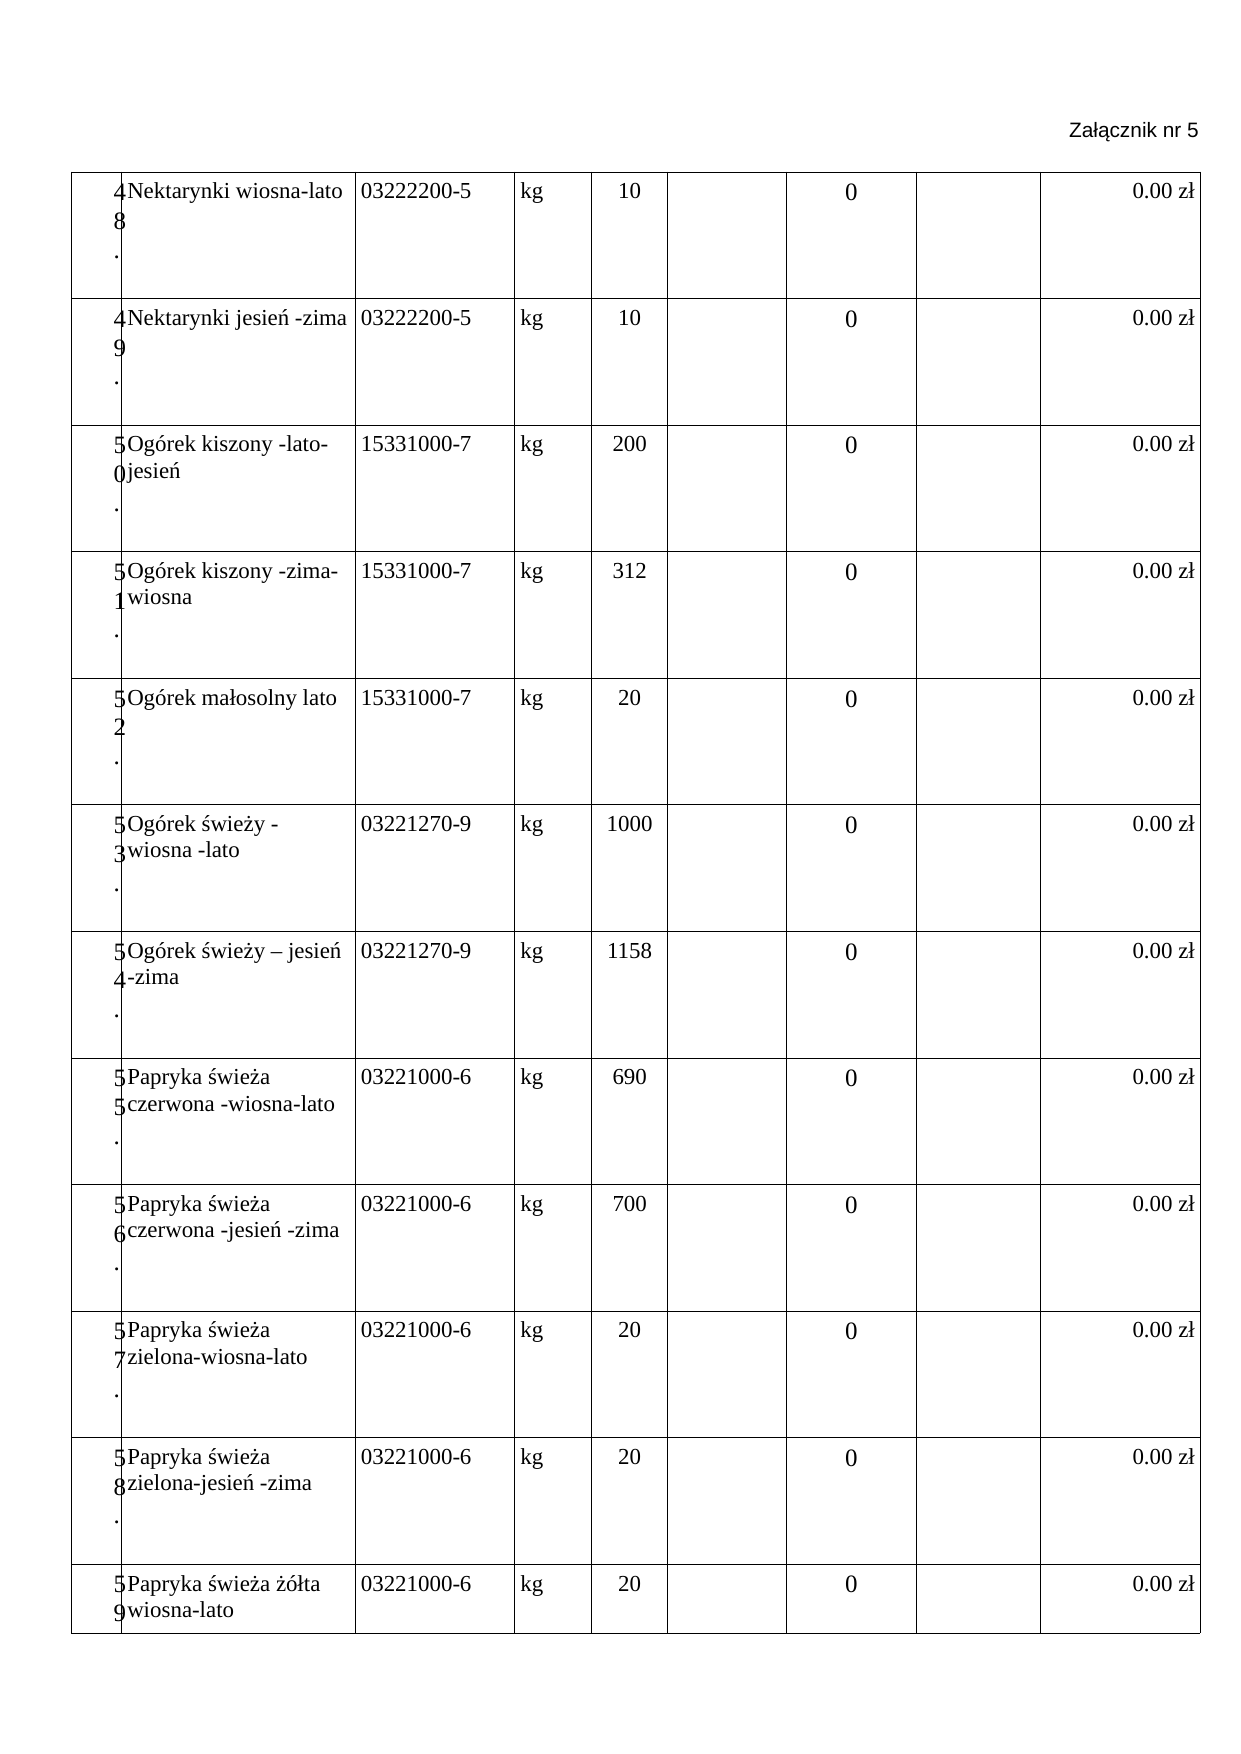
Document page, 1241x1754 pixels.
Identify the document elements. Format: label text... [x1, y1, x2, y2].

table_cell 700 [592, 1185, 667, 1311]
table_cell kg [515, 299, 591, 425]
table_cell kg [515, 1312, 591, 1437]
table_cell 0 [787, 932, 916, 1057]
table_cell Ogórek świeży – jesień -zima [122, 932, 355, 1057]
table_cell kg [515, 805, 591, 931]
table_cell 03221000-6 [356, 1438, 514, 1564]
table_cell 1158 [592, 932, 667, 1057]
table_cell 0 [787, 1312, 916, 1437]
table_cell 200 [592, 426, 667, 551]
table_cell [668, 1059, 786, 1184]
table_cell [917, 805, 1040, 931]
table_cell 03221270-9 [356, 805, 514, 931]
table_cell 20 [592, 1565, 667, 1633]
table_cell 03221000-6 [356, 1185, 514, 1311]
table_cell Ogórek kiszony -zima-wiosna [122, 552, 355, 678]
table_cell 15331000-7 [356, 552, 514, 678]
table_cell [917, 426, 1040, 551]
table_cell 0,00 zł [1041, 426, 1200, 551]
table_cell [668, 426, 786, 551]
table_cell Ogórek świeży - wiosna -lato [122, 805, 355, 931]
table_cell 0,00 zł [1041, 679, 1200, 804]
table_cell [72, 173, 121, 298]
table_cell [917, 552, 1040, 678]
table_cell Ogórek kiszony -lato-jesień [122, 426, 355, 551]
table_cell 03221270-9 [356, 932, 514, 1057]
table_cell kg [515, 932, 591, 1057]
table_cell 312 [592, 552, 667, 678]
table_cell 03222200-5 [356, 299, 514, 425]
table_cell [917, 932, 1040, 1057]
table_cell 15331000-7 [356, 426, 514, 551]
table_cell kg [515, 173, 591, 298]
table_cell 1000 [592, 805, 667, 931]
table_cell 0 [787, 805, 916, 931]
table_cell 20 [592, 1438, 667, 1564]
table_cell [917, 1565, 1040, 1633]
table_cell 0 [787, 173, 916, 298]
table_cell Papryka świeża czerwona -jesień -zima [122, 1185, 355, 1311]
table_cell [668, 1185, 786, 1311]
table_cell [668, 552, 786, 678]
table_cell 03221000-6 [356, 1312, 514, 1437]
table_cell 0 [787, 552, 916, 678]
table_cell [72, 552, 121, 678]
table_cell 0 [787, 1438, 916, 1564]
table_cell 0,00 zł [1041, 1312, 1200, 1437]
table_cell kg [515, 679, 591, 804]
table_cell 0,00 zł [1041, 173, 1200, 298]
table_cell 0 [787, 426, 916, 551]
table_cell 03222200-5 [356, 173, 514, 298]
table_cell 0,00 zł [1041, 805, 1200, 931]
table_cell [668, 679, 786, 804]
table_cell kg [515, 1059, 591, 1184]
table_cell 0,00 zł [1041, 299, 1200, 425]
table_cell [116, 1227, 121, 1241]
table_cell 03221000-6 [356, 1565, 514, 1633]
table_cell [72, 1438, 121, 1564]
table_cell [72, 805, 121, 931]
table_cell 0 [787, 1059, 916, 1184]
table_cell [72, 1312, 121, 1437]
table_cell [917, 1438, 1040, 1564]
table_cell [668, 1438, 786, 1564]
table_cell [668, 299, 786, 425]
table_cell 15331000-7 [356, 679, 514, 804]
table_cell [72, 932, 121, 1057]
table_cell [668, 932, 786, 1057]
table_cell [668, 805, 786, 931]
table_cell 0,00 zł [1041, 932, 1200, 1057]
table_cell [72, 1565, 121, 1633]
table_cell kg [515, 426, 591, 551]
table_cell [917, 1312, 1040, 1437]
table_cell [72, 426, 121, 551]
table_cell [917, 173, 1040, 298]
table_cell 0,00 zł [1041, 552, 1200, 678]
table_cell [72, 679, 121, 804]
table_cell [917, 299, 1040, 425]
table_cell 10 [592, 299, 667, 425]
table_cell [917, 679, 1040, 804]
table_cell 10 [592, 173, 667, 298]
table_cell kg [515, 1185, 591, 1311]
table_cell 0 [787, 299, 916, 425]
table_cell 690 [592, 1059, 667, 1184]
table_cell Nektarynki wiosna-lato [122, 173, 355, 298]
table_cell [668, 1312, 786, 1437]
table_cell kg [515, 1438, 591, 1564]
table_cell [668, 173, 786, 298]
table_cell 20 [592, 1312, 667, 1437]
table_cell Papryka świeża zielona-jesień -zima [122, 1438, 355, 1564]
table_cell 0 [787, 1185, 916, 1311]
table_cell [72, 1059, 121, 1184]
table_cell Ogórek małosolny lato [122, 679, 355, 804]
table_cell 0,00 zł [1041, 1438, 1200, 1564]
table_cell 0,00 zł [1041, 1565, 1200, 1633]
table_cell Papryka świeża zielona-wiosna-lato [122, 1312, 355, 1437]
table_cell [72, 1185, 121, 1311]
table_cell kg [515, 552, 591, 678]
table_cell 03221000-6 [356, 1059, 514, 1184]
table_cell [668, 1565, 786, 1633]
table_cell 0,00 zł [1041, 1059, 1200, 1184]
table_cell [917, 1059, 1040, 1184]
table_cell Nektarynki jesień -zima [122, 299, 355, 425]
table_cell 20 [592, 679, 667, 804]
table_cell [917, 1185, 1040, 1311]
table_cell Papryka świeża czerwona -wiosna-lato [122, 1059, 355, 1184]
table_cell 0,00 zł [1041, 1185, 1200, 1311]
table_cell [72, 299, 121, 425]
table_cell 0 [787, 1565, 916, 1633]
table_cell 0 [787, 679, 916, 804]
table_cell kg [515, 1565, 591, 1633]
table_cell Papryka świeża żółta wiosna-lato [122, 1565, 355, 1633]
